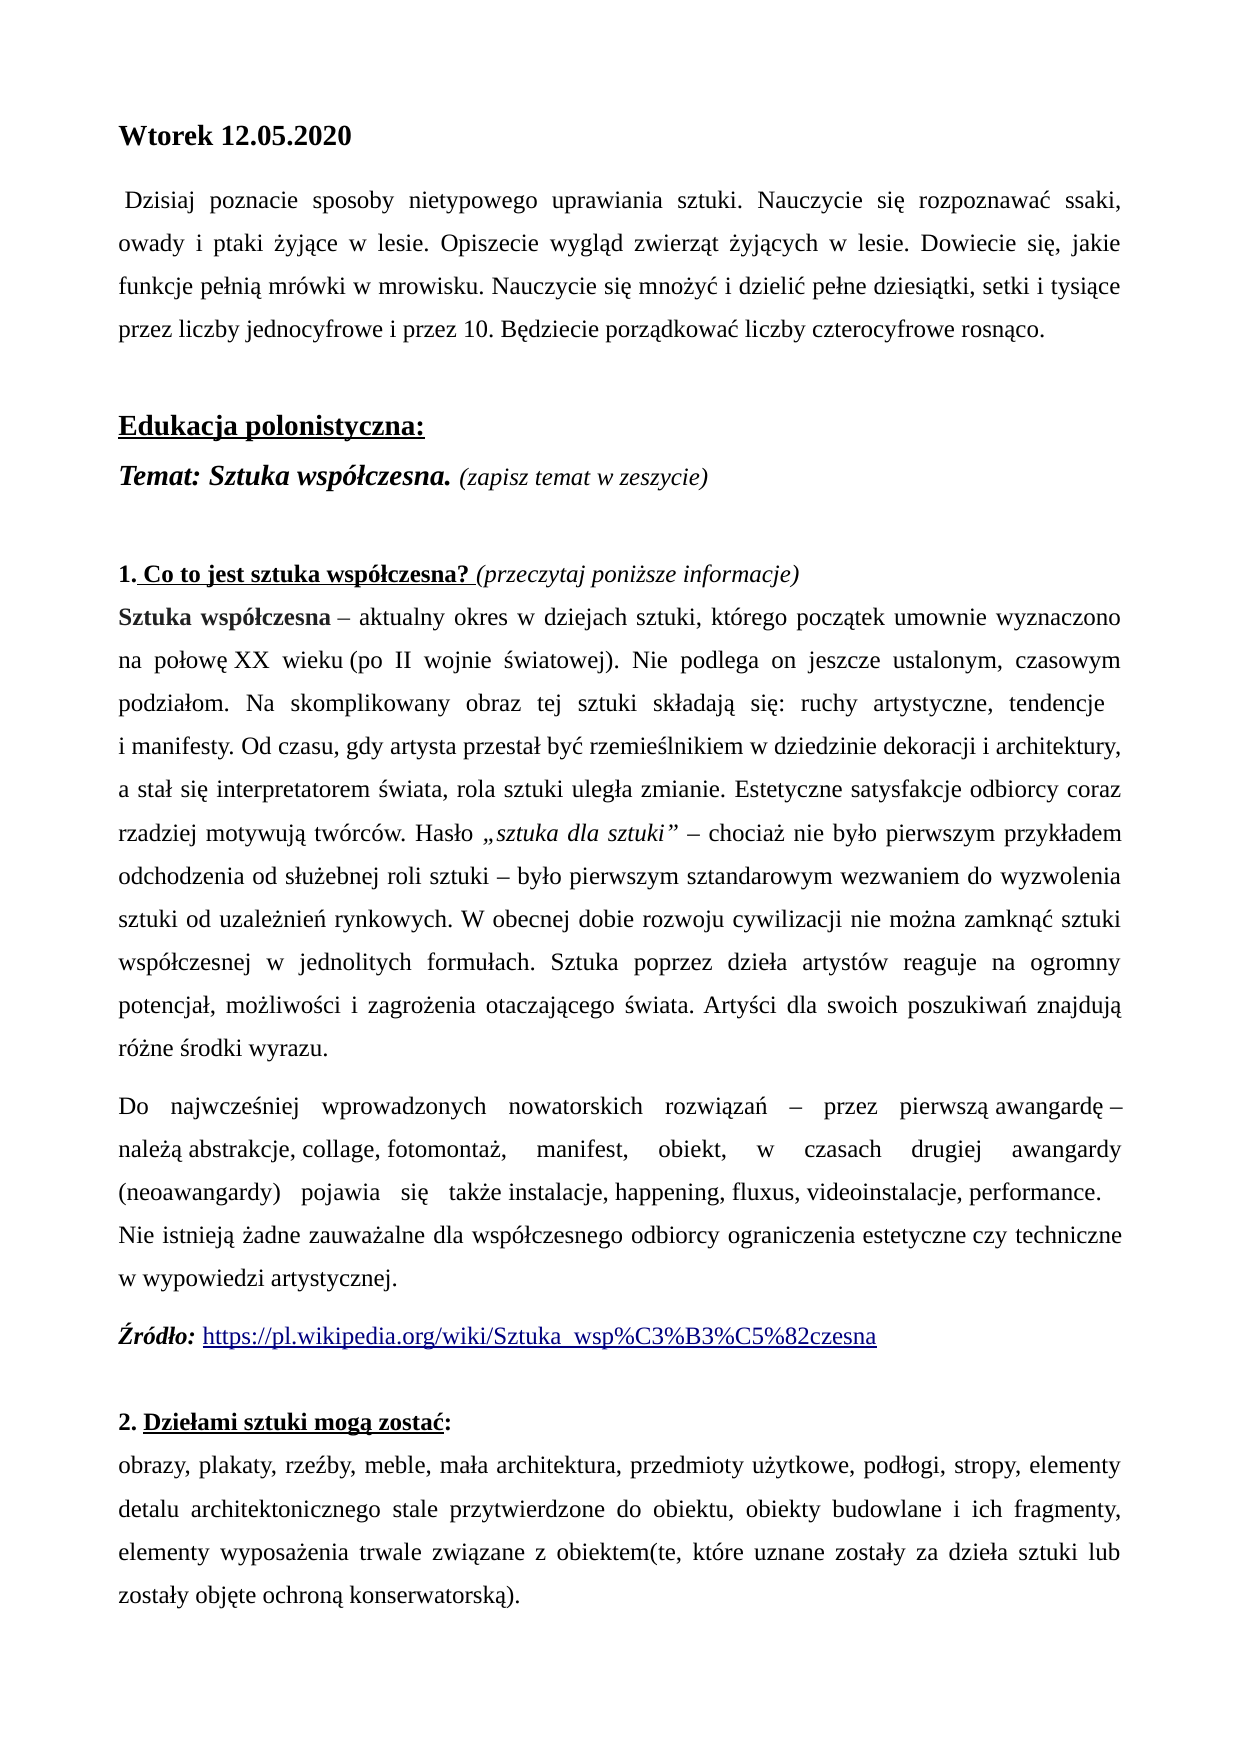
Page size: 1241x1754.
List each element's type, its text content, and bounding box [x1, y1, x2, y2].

text Wtorek 12.05.2020 [118, 118, 1122, 152]
text Dzisiaj poznacie sposoby nietypowego uprawiania sztuki. Nauczycie się rozpoznawać ssaki, owady i ptaki żyjące w lesie. Opiszecie wygląd zwierząt żyjących w lesie. Dowiecie się, jakie funkcje pełnią mrówki w mrowisku. Nauczycie się mnożyć i dzielić pełne dziesiątki, setki i tysiące przez liczby jednocyfrowe i przez 10. Będziecie porządkować liczby czterocyfrowe rosnąco. [118, 185, 1122, 343]
text Sztuka współczesna – aktualny okres w dziejach sztuki, którego początek umownie wyznaczono na połowę XX wieku (po II wojnie światowej). Nie podlega on jeszcze ustalonym, czasowym podziałom. Na skomplikowany obraz tej sztuki składają się: ruchy artystyczne, tendencje i manifesty. Od czasu, gdy artysta przestał być rzemieślnikiem w dziedzinie dekoracji i architektury, a stał się interpretatorem świata, rola sztuki uległa zmianie. Estetyczne satysfakcje odbiorcy coraz rzadziej motywują twórców. Hasło „sztuka dla sztuki” – chociaż nie było pierwszym przykładem odchodzenia od służebnej roli sztuki – było pierwszym sztandarowym wezwaniem do wyzwolenia sztuki od uzależnień rynkowych. W obecnej dobie rozwoju cywilizacji nie można zamknąć sztuki współczesnej w jednolitych formułach. Sztuka poprzez dzieła artystów reaguje na ogromny potencjał, możliwości i zagrożenia otaczającego świata. Artyści dla swoich poszukiwań znajdują różne środki wyrazu. [118, 602, 1122, 1062]
text 1. Co to jest sztuka współczesna? (przeczytaj poniższe informacje) [118, 559, 1122, 588]
text Temat: Sztuka współczesna. (zapisz temat w zeszycie) [118, 458, 1122, 492]
text Edukacja polonistyczna: [118, 408, 1122, 442]
text 2. Dziełami sztuki mogą zostać: [118, 1407, 1122, 1436]
text Do najwcześniej wprowadzonych nowatorskich rozwiązań – przez pierwszą awangardę – należą abstrakcje, collage, fotomontaż, manifest, obiekt, w czasach drugiej awangardy (neoawangardy) pojawia się także instalacje, happening, fluxus, videoinstalacje, performance. Nie istnieją żadne zauważalne dla współczesnego odbiorcy ograniczenia estetyczne czy techniczne w wypowiedzi artystycznej. [118, 1091, 1122, 1292]
text Źródło: https://pl.wikipedia.org/wiki/Sztuka_wsp%C3%B3%C5%82czesna [118, 1321, 1122, 1350]
text obrazy, plakaty, rzeźby, meble, mała architektura, przedmioty użytkowe, podłogi, stropy, elementy detalu architektonicznego stale przytwierdzone do obiektu, obiekty budowlane i ich fragmenty, elementy wyposażenia trwale związane z obiektem(te, które uznane zostały za dzieła sztuki lub zostały objęte ochroną konserwatorską). [118, 1451, 1122, 1609]
